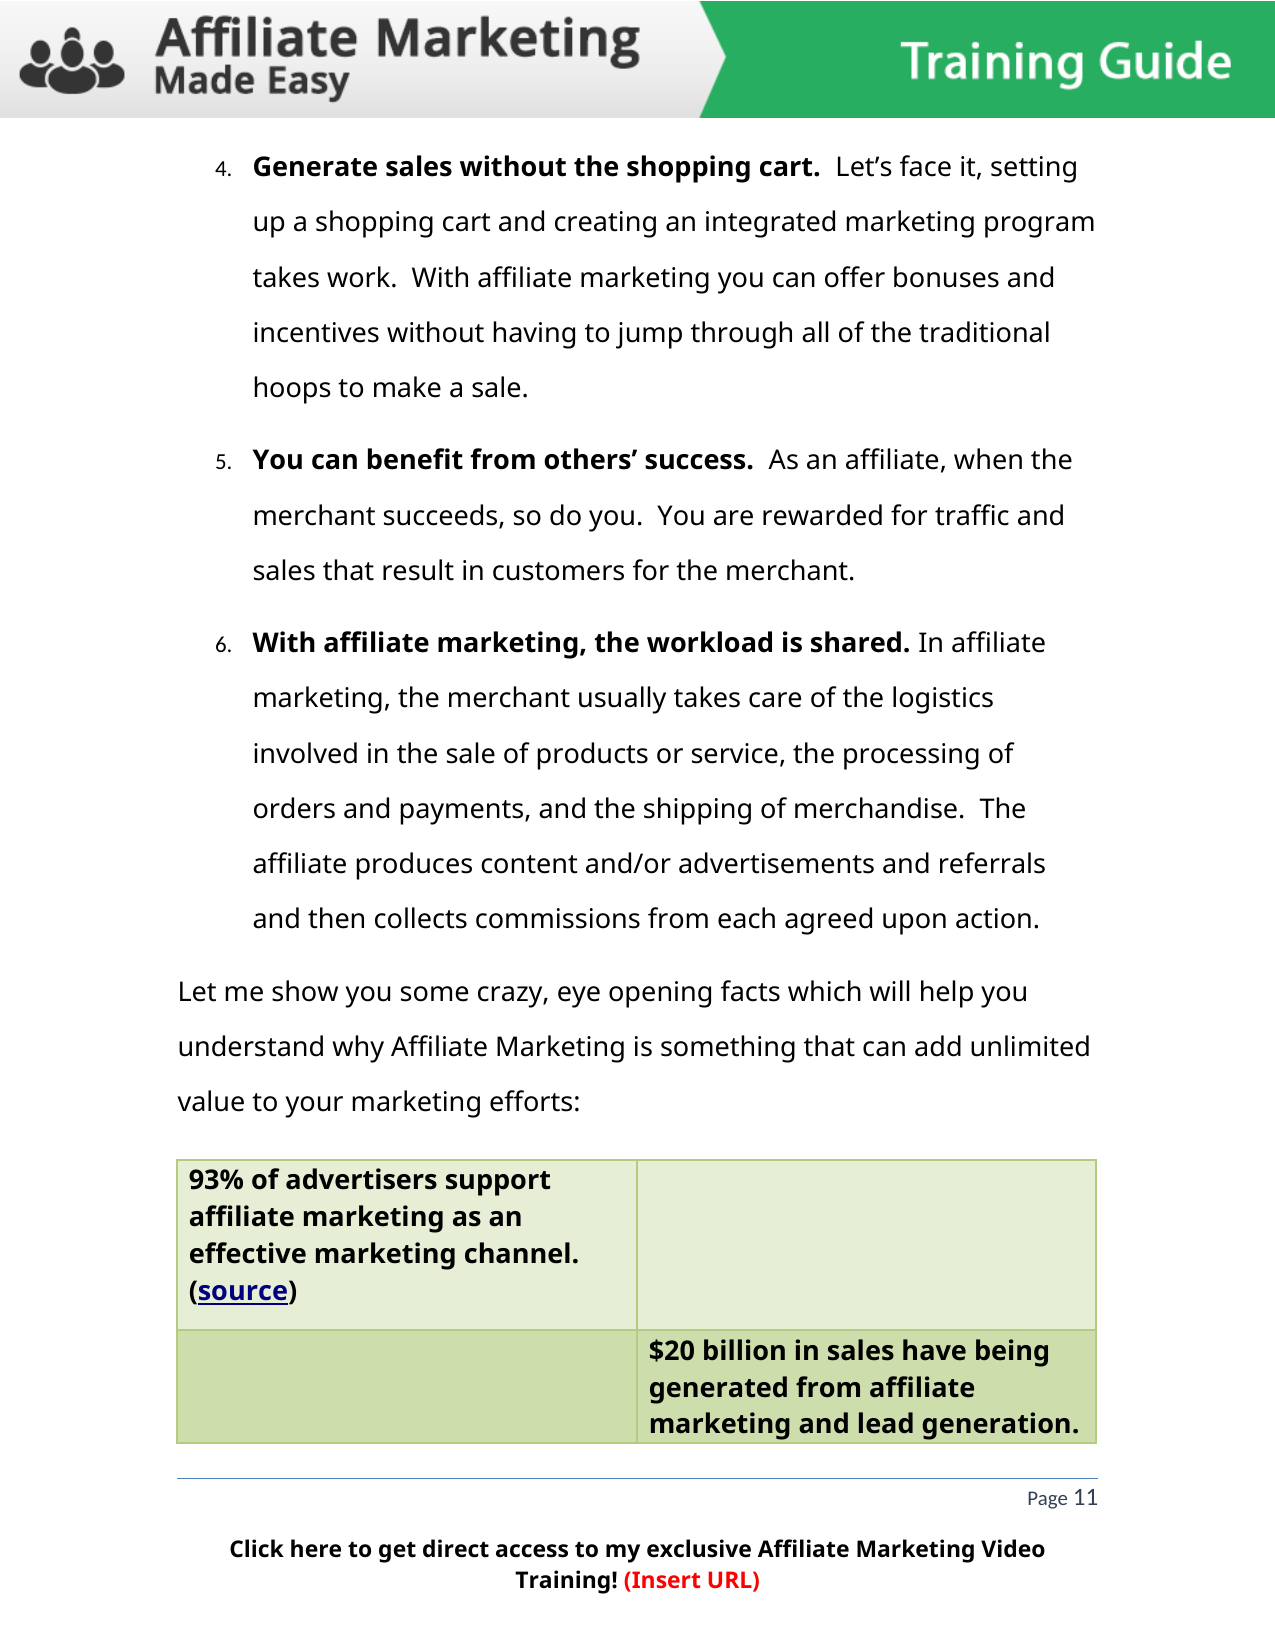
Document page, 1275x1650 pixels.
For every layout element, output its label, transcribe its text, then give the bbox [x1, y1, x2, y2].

table_cell [178, 1331, 636, 1442]
table_header 93% of advertisers support affiliate marketing as an effective marketing channel. (source) [178, 1161, 636, 1329]
table_header [638, 1161, 1095, 1329]
list With affiliate marketing, the workload is shared. In affiliate marketing, the merchant usually takes care of the logistics involved in the sale of products or service, the processing of orders and payments, and the shipping of merchandise. The affiliate produces content and/or advertisements and referrals and then collects commissions from each agreed upon action. [215, 623, 1098, 937]
table_cell $20 billion in sales have being generated from affiliate marketing and lead generation. [638, 1331, 1095, 1442]
list You can benefit from others’ success. As an affiliate, when the merchant succeeds, so do you. You are rewarded for traffic and sales that result in customers for the merchant. [215, 441, 1098, 588]
text Let me show you some crazy, eye opening facts which will help you understand why Affiliate Marketing is something that can add unlimited value to your marketing efforts: [177, 972, 1098, 1119]
list Generate sales without the shopping cart. Let’s face it, setting up a shopping cart and creating an integrated marketing program takes work. With affiliate marketing you can offer bonuses and incentives without having to jump through all of the traditional hoops to make a sale. [215, 148, 1098, 406]
